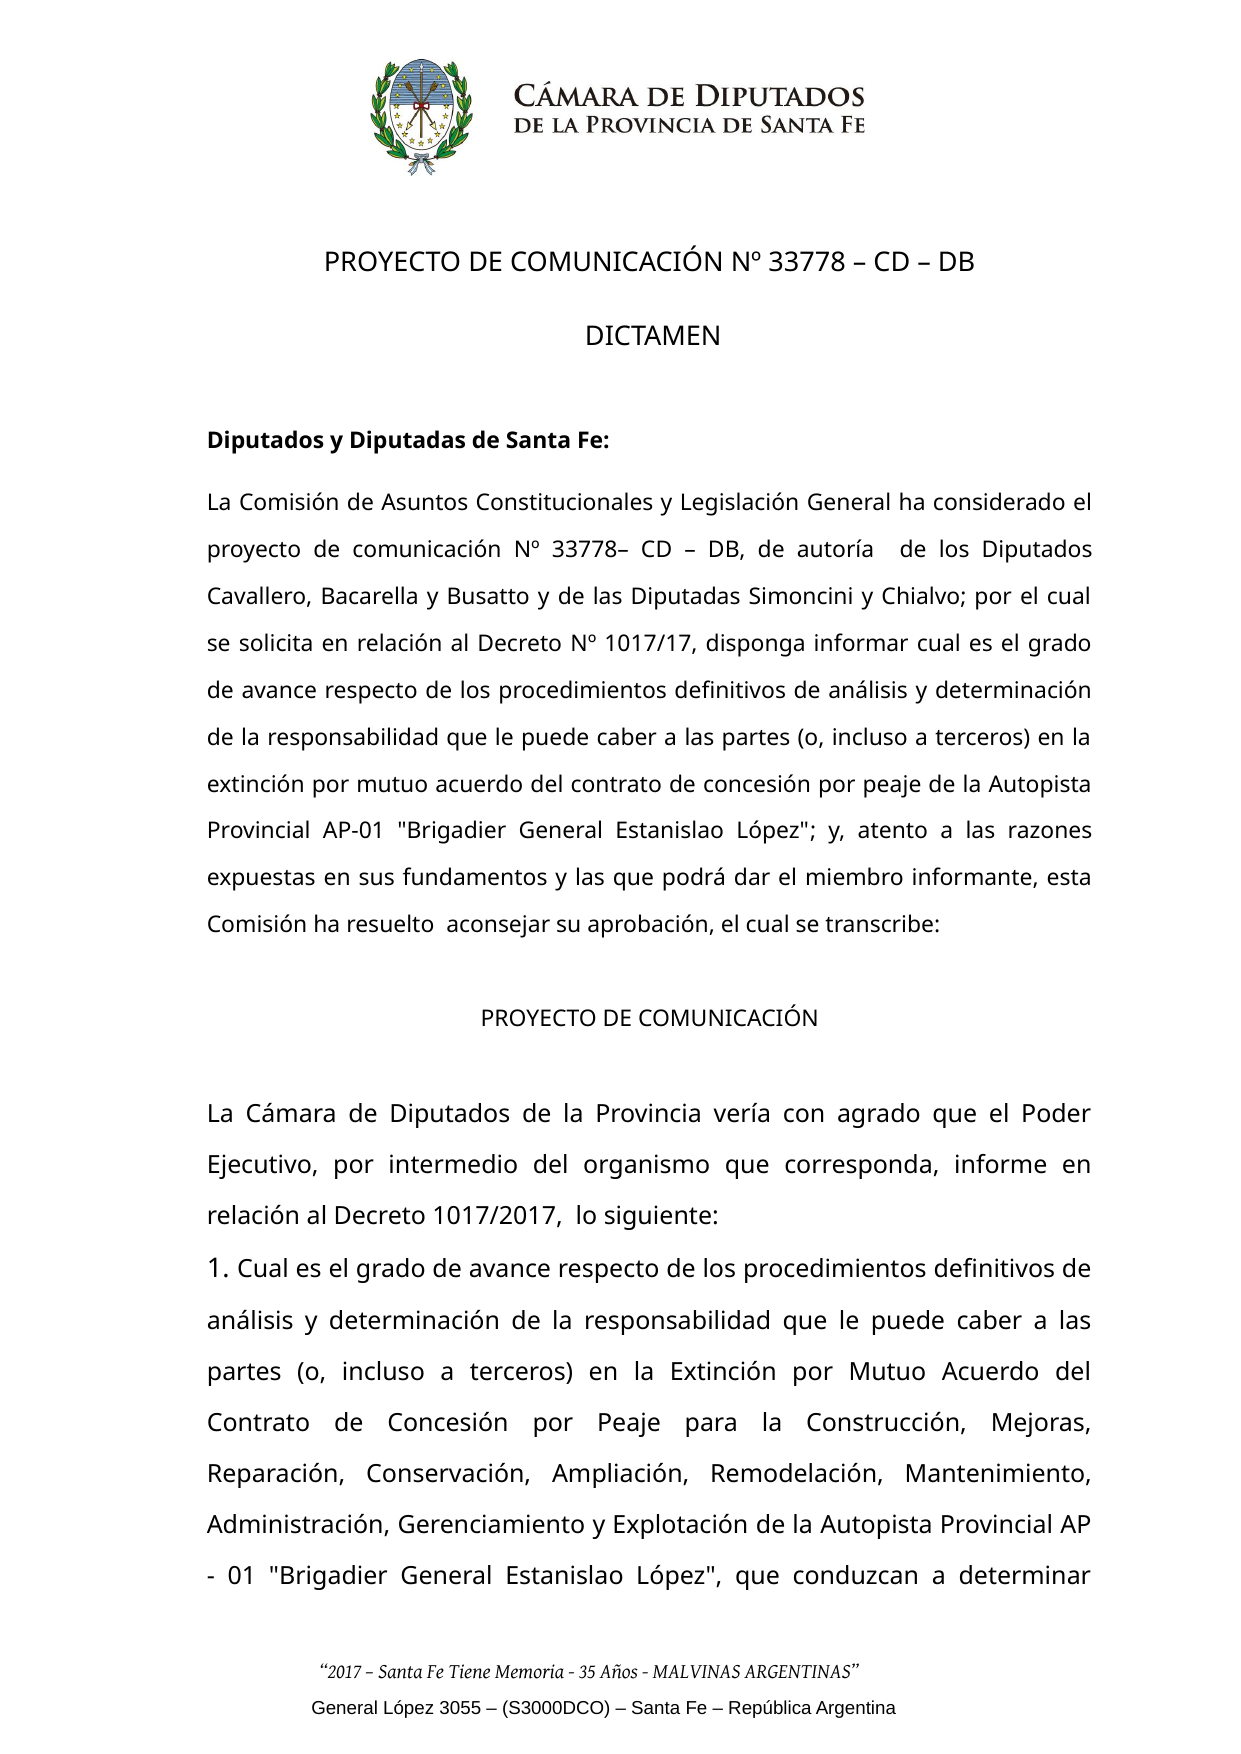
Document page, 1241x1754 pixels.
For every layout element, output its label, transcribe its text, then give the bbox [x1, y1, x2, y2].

text PROYECTO DE COMUNICACIÓN Nº 33778 – CD – DB [207, 242, 1093, 279]
picture [370, 59, 865, 180]
text La Comisión de Asuntos Constitucionales y Legislación General ha considerado el proyecto de comunicación Nº 33778– CD – DB, de autoría de los Diputados Cavallero, Bacarella y Busatto y de las Diputadas Simoncini y Chialvo; por el cual se solicita en relación al Decreto Nº 1017/17, disponga informar cual es el grado de avance respecto de los procedimientos definitivos de análisis y determinación de la responsabilidad que le puede caber a las partes (o, incluso a terceros) en la extinción por mutuo acuerdo del contrato de concesión por peaje de la Autopista Provincial AP-01 "Brigadier General Estanislao López"; y, atento a las razones expuestas en sus fundamentos y las que podrá dar el miembro informante, esta Comisión ha resuelto aconsejar su aprobación, el cual se transcribe: [207, 486, 1093, 939]
text La Cámara de Diputados de la Provincia vería con agrado que el Poder Ejecutivo, por intermedio del organismo que corresponda, informe en relación al Decreto 1017/2017, lo siguiente: [207, 1096, 1093, 1232]
text Diputados y Diputadas de Santa Fe: [207, 424, 1093, 455]
text 1. Cual es el grado de avance respecto de los procedimientos definitivos de análisis y determinación de la responsabilidad que le puede caber a las partes (o, incluso a terceros) en la Extinción por Mutuo Acuerdo del Contrato de Concesión por Peaje para la Construcción, Mejoras, Reparación, Conservación, Ampliación, Remodelación, Mantenimiento, Administración, Gerenciamiento y Explotación de la Autopista Provincial AP - 01 "Brigadier General Estanislao López", que conduzcan a determinar [207, 1249, 1093, 1592]
text PROYECTO DE COMUNICACIÓN [207, 1002, 1093, 1033]
text DICTAMEN [207, 316, 1093, 353]
